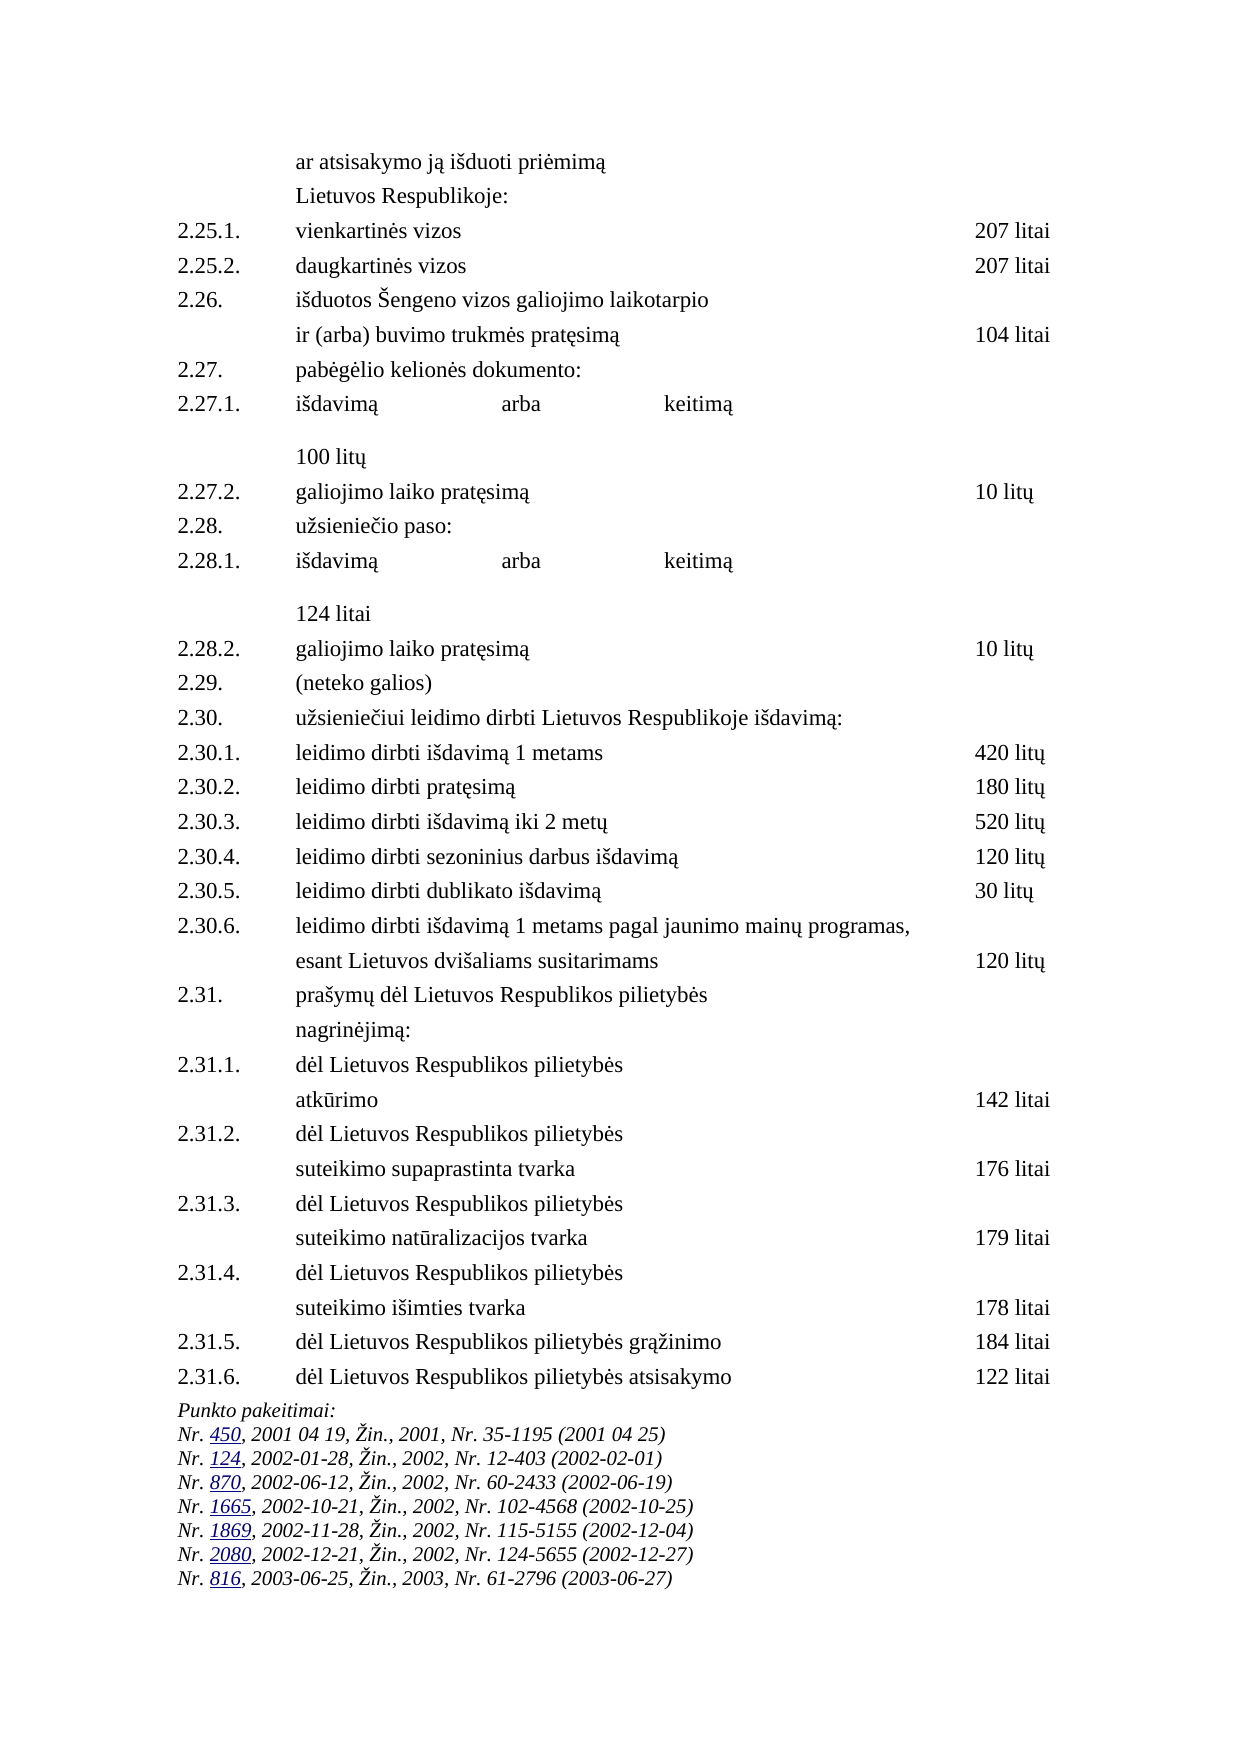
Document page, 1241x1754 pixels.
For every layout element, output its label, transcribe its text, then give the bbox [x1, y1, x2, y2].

text 2.30.3. leidimo dirbti išdavimą iki 2 metų 520 litų [177, 808, 1122, 834]
text Nr. 816, 2003-06-25, Žin., 2003, Nr. 61-2796 (2003-06-27) [177, 1566, 1122, 1590]
text Nr. 450, 2001 04 19, Žin., 2001, Nr. 35-1195 (2001 04 25) [177, 1422, 1122, 1446]
text 2.27.1. išdavimą arba keitimą 100 litų [177, 391, 856, 469]
text 2.26. išduotos Šengeno vizos galiojimo laikotarpio [177, 286, 1122, 313]
text 2.31.1. dėl Lietuvos Respublikos pilietybės [177, 1051, 1122, 1077]
text atkūrimo 142 litai [177, 1086, 1122, 1112]
text 2.30.2. leidimo dirbti pratęsimą 180 litų [177, 773, 1122, 800]
text 2.30.4. leidimo dirbti sezoninius darbus išdavimą 120 litų [177, 843, 1122, 869]
text 2.25.2. daugkartinės vizos 207 litai [177, 252, 1122, 278]
text 2.30.6. leidimo dirbti išdavimą 1 metams pagal jaunimo mainų programas, [177, 912, 1122, 938]
text Nr. 870, 2002-06-12, Žin., 2002, Nr. 60-2433 (2002-06-19) [177, 1470, 1122, 1494]
text suteikimo natūralizacijos tvarka 179 litai [177, 1224, 1122, 1251]
text 2.25.1. vienkartinės vizos 207 litai [177, 217, 1122, 243]
text Nr. 2080, 2002-12-21, Žin., 2002, Nr. 124-5655 (2002-12-27) [177, 1542, 1122, 1566]
text nagrinėjimą: [177, 1016, 1122, 1043]
text Lietuvos Respublikoje: [177, 182, 1122, 209]
text Nr. 1665, 2002-10-21, Žin., 2002, Nr. 102-4568 (2002-10-25) [177, 1494, 1122, 1518]
text 2.31.3. dėl Lietuvos Respublikos pilietybės [177, 1190, 1122, 1216]
text esant Lietuvos dvišaliams susitarimams 120 litų [295, 947, 1122, 973]
text 2.28.2. galiojimo laiko pratęsimą 10 litų [177, 635, 1122, 661]
text ar atsisakymo ją išduoti priėmimą [177, 148, 1122, 174]
text Nr. 124, 2002-01-28, Žin., 2002, Nr. 12-403 (2002-02-01) [177, 1446, 1122, 1470]
text 2.31.4. dėl Lietuvos Respublikos pilietybės [177, 1259, 1122, 1285]
text 2.30. užsieniečiui leidimo dirbti Lietuvos Respublikoje išdavimą: [177, 704, 1122, 730]
text 2.28. užsieniečio paso: [177, 513, 856, 539]
text 2.28.1. išdavimą arba keitimą 124 litai [177, 547, 856, 626]
text suteikimo išimties tvarka 178 litai [177, 1294, 1122, 1320]
text 2.27.2. galiojimo laiko pratęsimą 10 litų [177, 478, 1122, 504]
text 2.31.5. dėl Lietuvos Respublikos pilietybės grąžinimo 184 litai [177, 1328, 1122, 1355]
text 2.31. prašymų dėl Lietuvos Respublikos pilietybės [177, 982, 1122, 1008]
text 2.31.2. dėl Lietuvos Respublikos pilietybės [177, 1120, 1122, 1147]
text ir (arba) buvimo trukmės pratęsimą 104 litai [177, 321, 1122, 347]
text 2.31.6. dėl Lietuvos Respublikos pilietybės atsisakymo 122 litai [177, 1363, 1122, 1389]
text 2.30.5. leidimo dirbti dublikato išdavimą 30 litų [177, 877, 1122, 904]
text 2.30.1. leidimo dirbti išdavimą 1 metams 420 litų [177, 739, 1122, 765]
text 2.27. pabėgėlio kelionės dokumento: [177, 356, 871, 382]
text Punkto pakeitimai: [177, 1398, 1122, 1422]
text 2.29. (neteko galios) [177, 669, 1122, 696]
text suteikimo supaprastinta tvarka 176 litai [177, 1155, 1122, 1181]
text Nr. 1869, 2002-11-28, Žin., 2002, Nr. 115-5155 (2002-12-04) [177, 1518, 1122, 1542]
